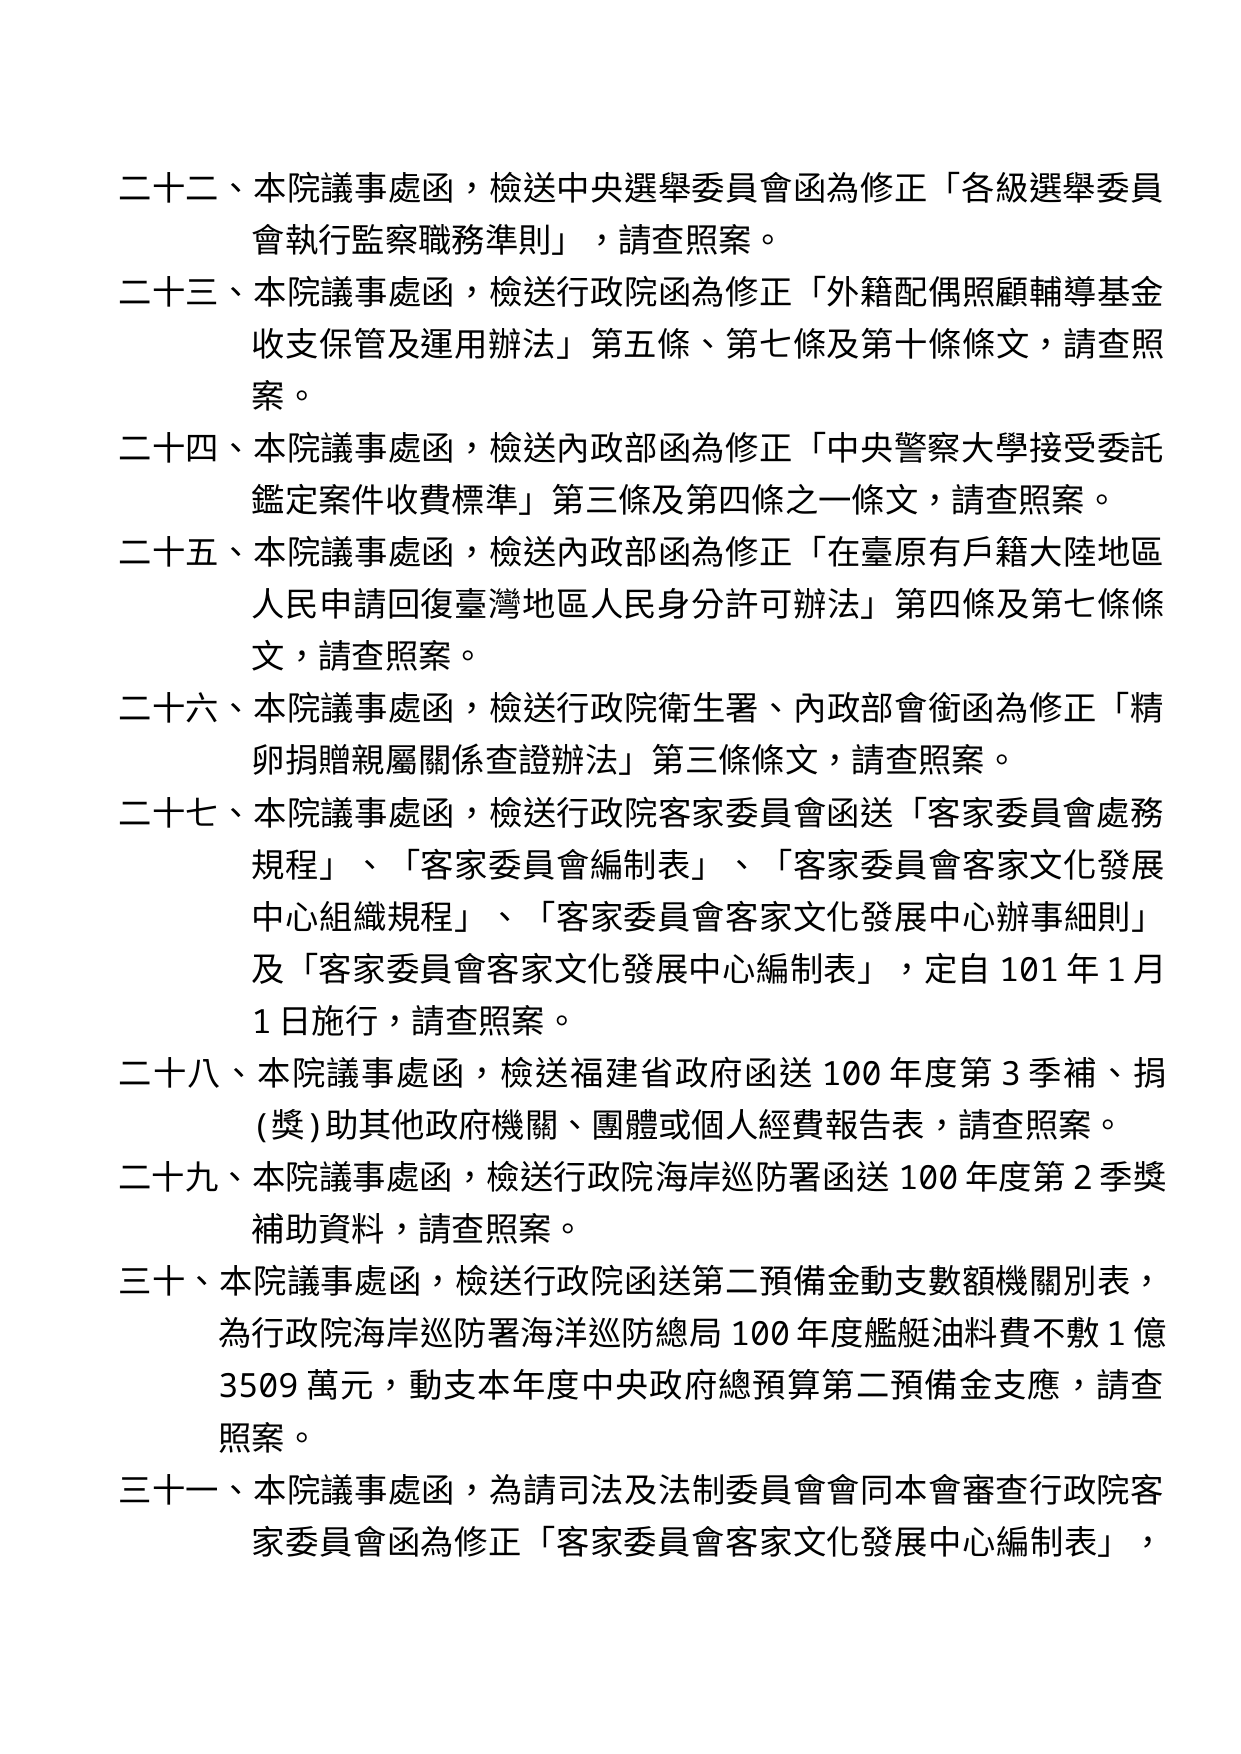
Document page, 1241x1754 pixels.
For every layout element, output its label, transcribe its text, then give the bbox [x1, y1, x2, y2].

text 三十、本院議事處函，檢送行政院函送第二預備金動支數額機關別表，為行政院海岸巡防署海洋巡防總局100年度艦艇油料費不敷1億3509萬元，動支本年度中央政府總預算第二預備金支應，請查照案。 [118, 1252, 1167, 1460]
text 二十四、本院議事處函，檢送內政部函為修正「中央警察大學接受委託鑑定案件收費標準」第三條及第四條之一條文，請查照案。 [118, 419, 1167, 523]
text 二十七、本院議事處函，檢送行政院客家委員會函送「客家委員會處務規程」、「客家委員會編制表」、「客家委員會客家文化發展中心組織規程」、「客家委員會客家文化發展中心辦事細則」及「客家委員會客家文化發展中心編制表」，定自101年1月1日施行，請查照案。 [118, 783, 1167, 1044]
text 二十八、本院議事處函，檢送福建省政府函送100年度第3季補、捐(獎)助其他政府機關、團體或個人經費報告表，請查照案。 [118, 1044, 1167, 1148]
text 三十一、本院議事處函，為請司法及法制委員會會同本會審查行政院客家委員會函為修正「客家委員會客家文化發展中心編制表」， [118, 1460, 1167, 1564]
text 二十六、本院議事處函，檢送行政院衛生署、內政部會銜函為修正「精卵捐贈親屬關係查證辦法」第三條條文，請查照案。 [118, 679, 1167, 783]
text 二十三、本院議事處函，檢送行政院函為修正「外籍配偶照顧輔導基金收支保管及運用辦法」第五條、第七條及第十條條文，請查照案。 [118, 262, 1167, 419]
text 二十二、本院議事處函，檢送中央選舉委員會函為修正「各級選舉委員會執行監察職務準則」，請查照案。 [118, 158, 1167, 262]
text 二十五、本院議事處函，檢送內政部函為修正「在臺原有戶籍大陸地區人民申請回復臺灣地區人民身分許可辦法」第四條及第七條條文，請查照案。 [118, 523, 1167, 679]
text 二十九、本院議事處函，檢送行政院海岸巡防署函送100年度第2季獎補助資料，請查照案。 [118, 1148, 1167, 1252]
